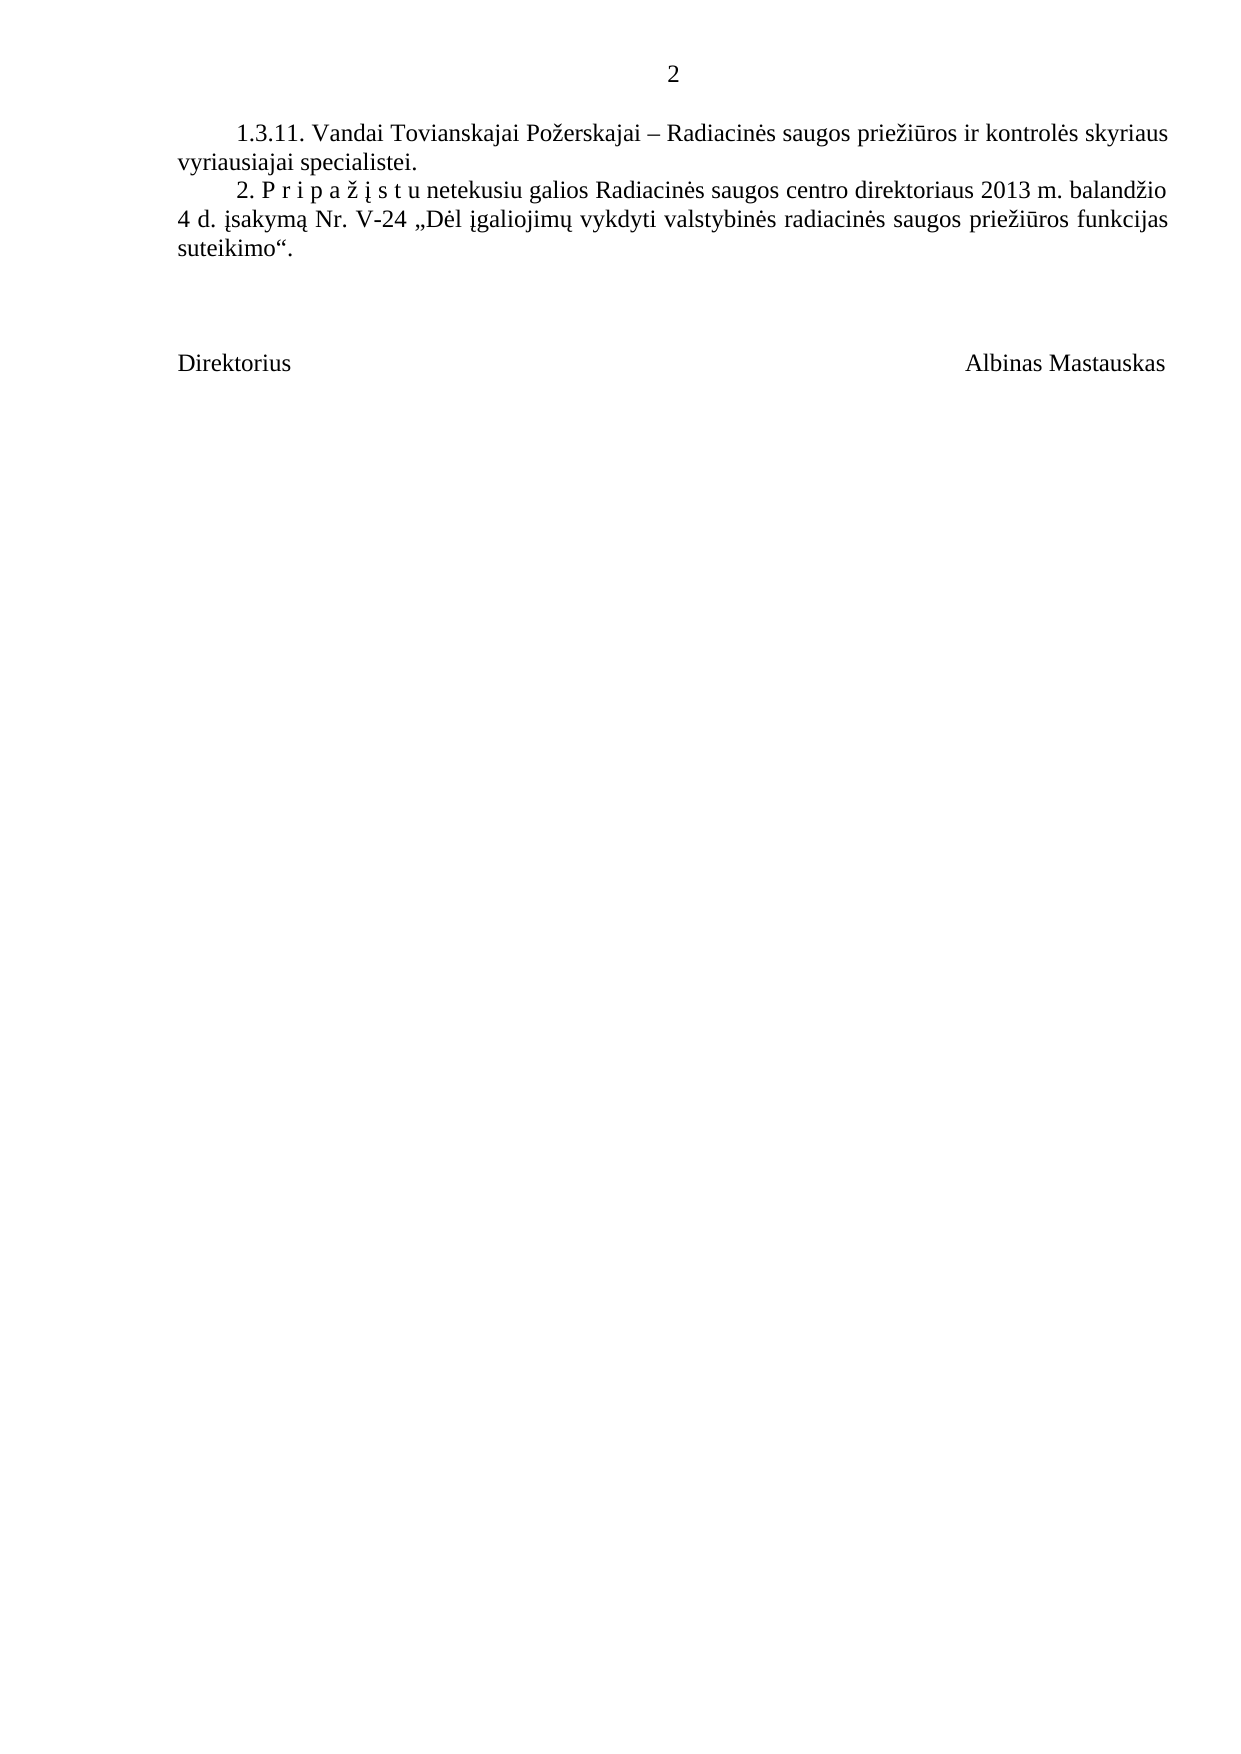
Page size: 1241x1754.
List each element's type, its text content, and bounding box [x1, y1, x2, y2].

text 2. P r i p a ž į s t u netekusiu galios Radiacinės saugos centro direktoriaus 2013 m. balandžio 4 d. įsakymą Nr. V-24 „Dėl įgaliojimų vykdyti valstybinės radiacinės saugos priežiūros funkcijas suteikimo“. [177, 176, 1169, 262]
text Direktorius Albinas Mastauskas [177, 348, 1171, 377]
text 1.3.11. Vandai Tovianskajai Požerskajai – Radiacinės saugos priežiūros ir kontrolės skyriaus vyriausiajai specialistei. [177, 118, 1169, 176]
